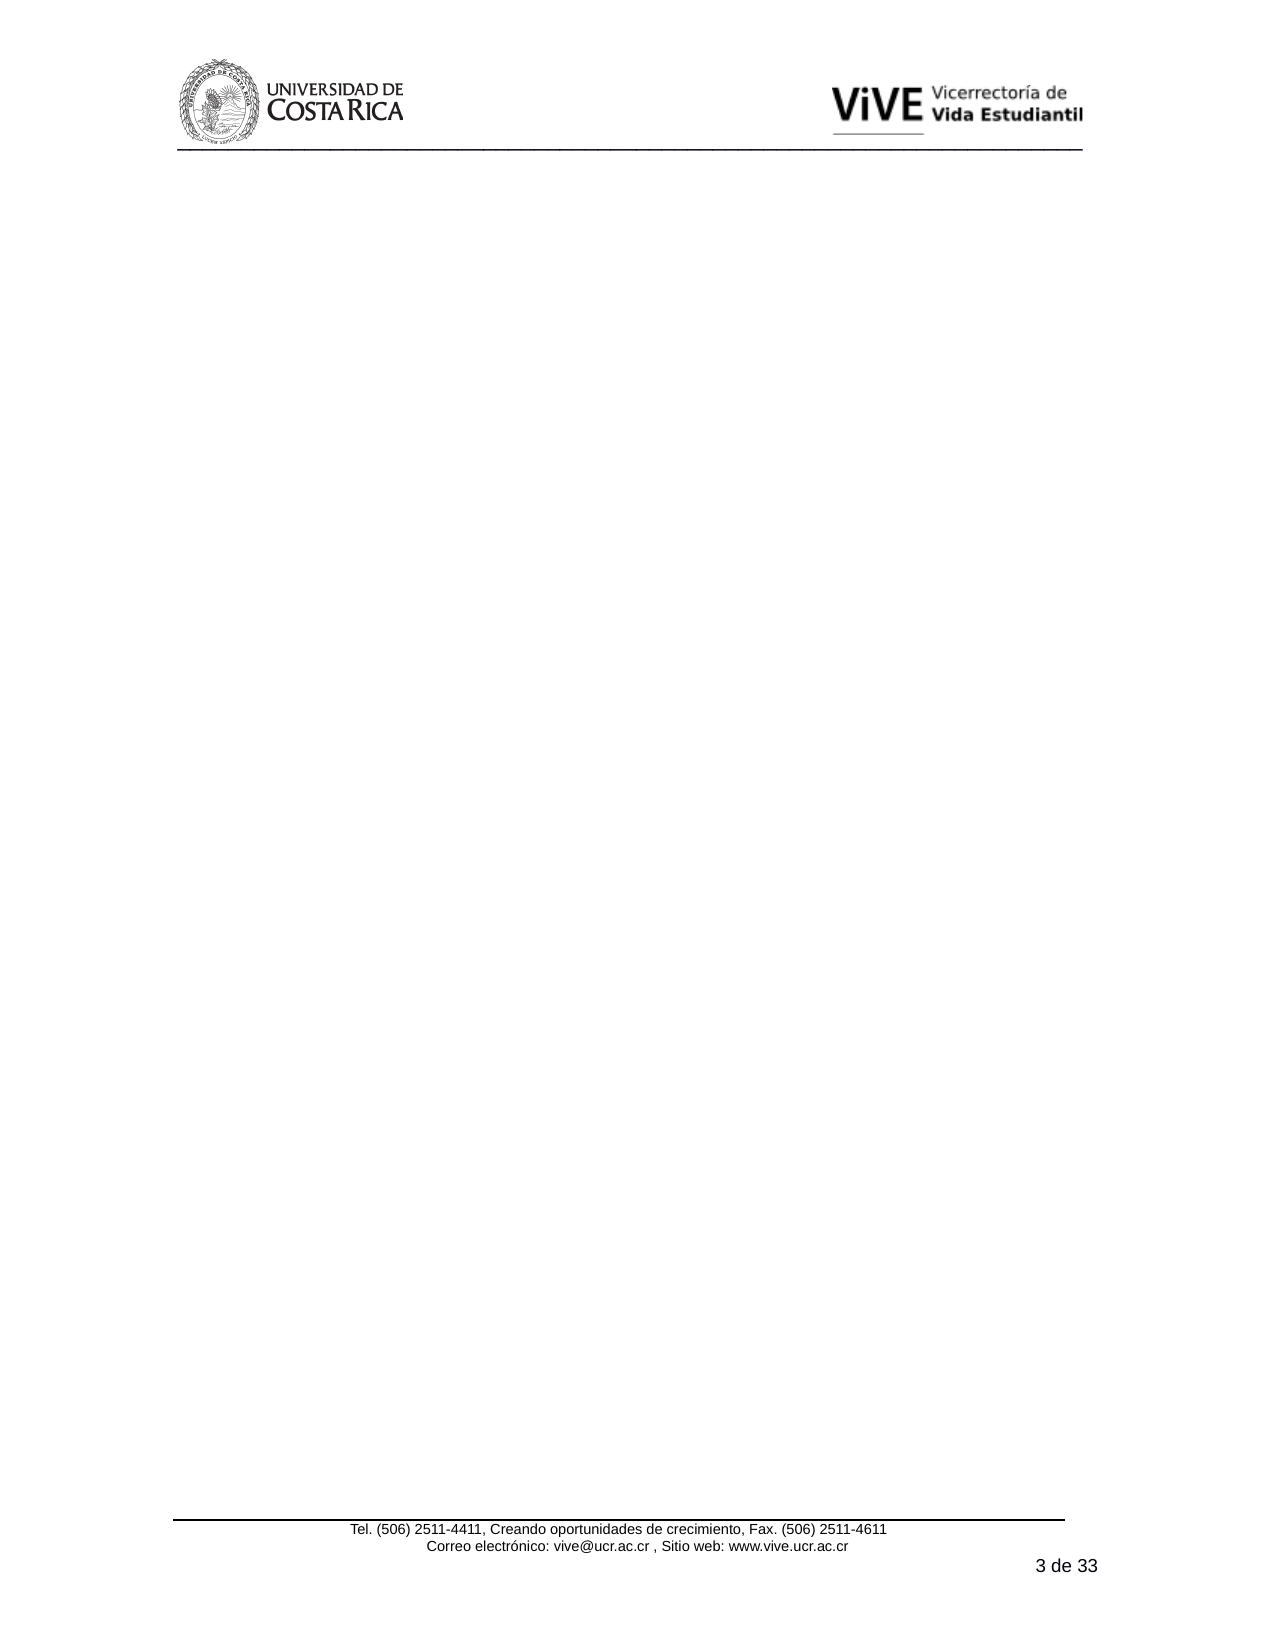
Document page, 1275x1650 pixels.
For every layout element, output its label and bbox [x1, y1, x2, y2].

picture [832, 85, 1083, 135]
picture [179, 59, 403, 144]
